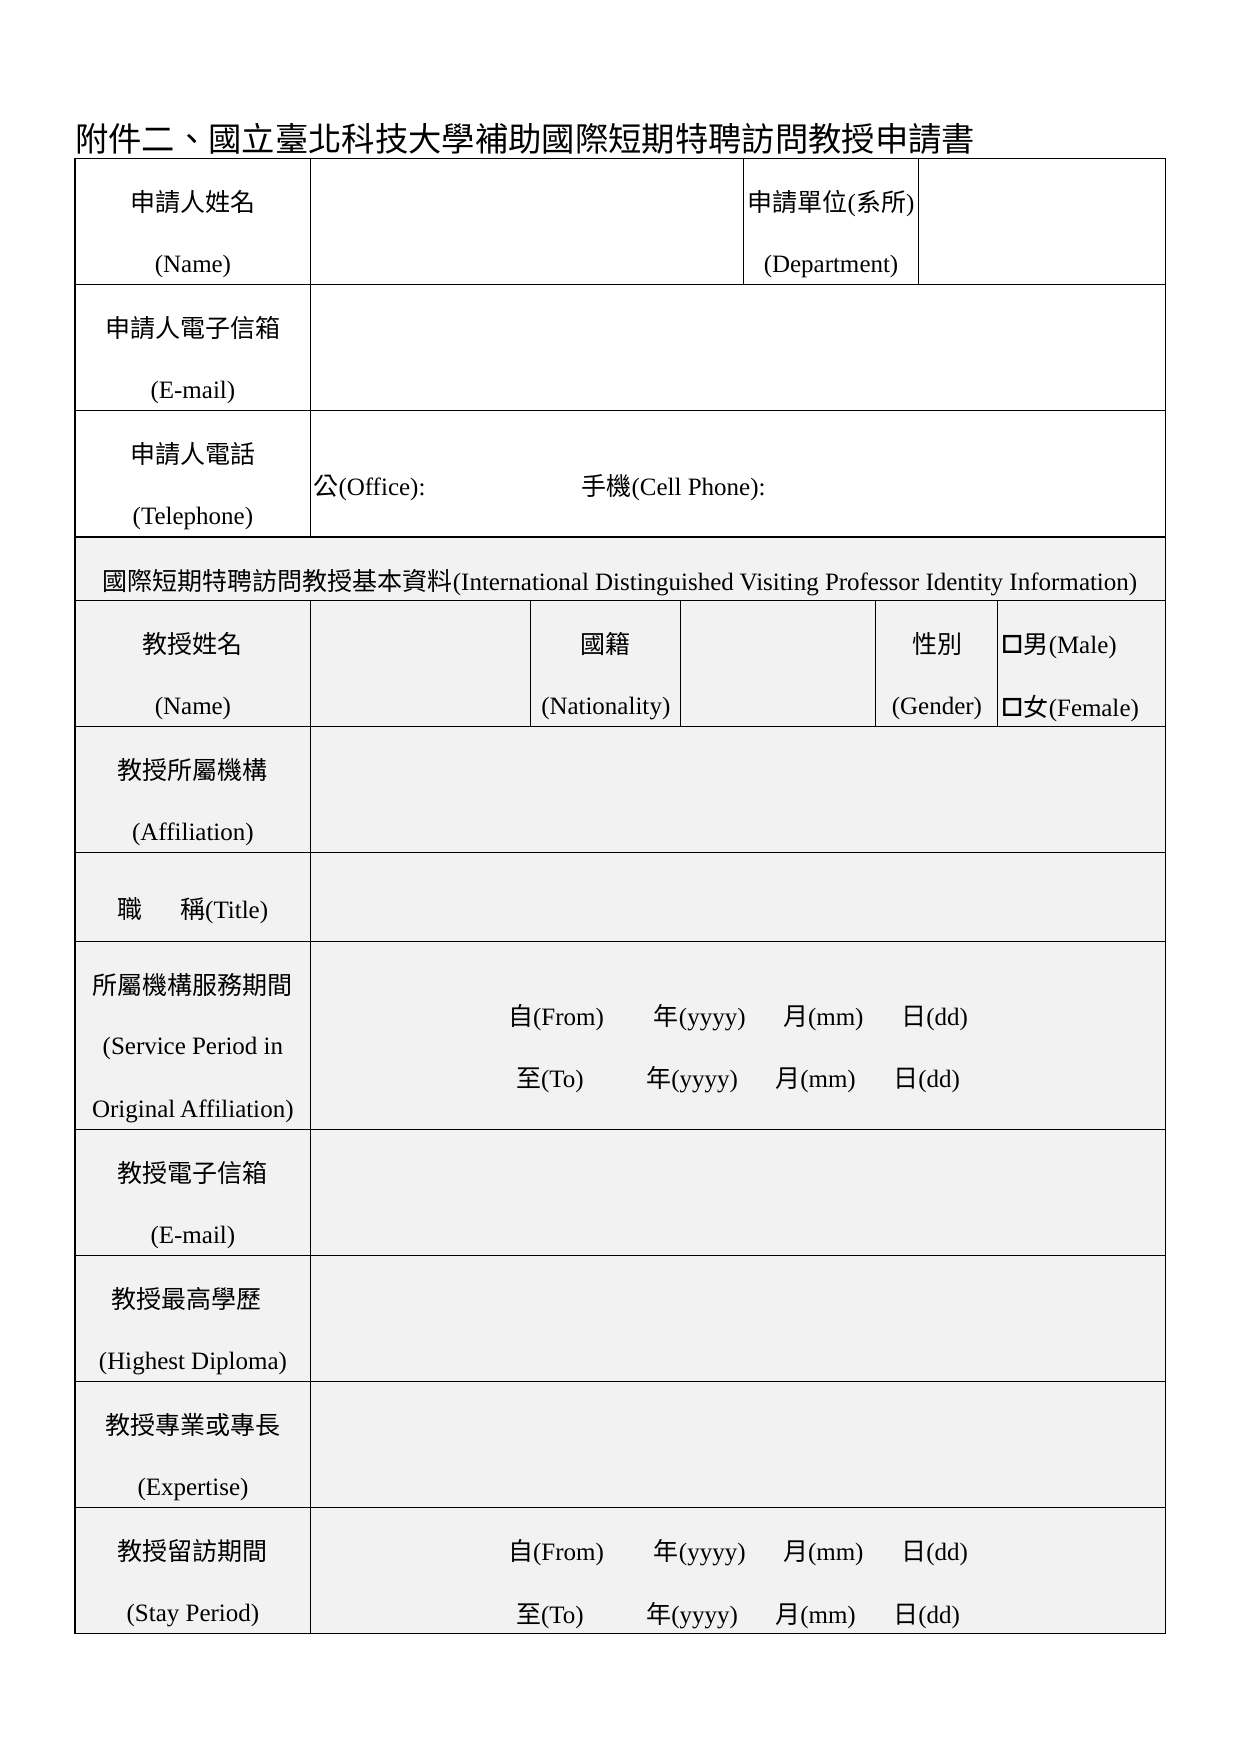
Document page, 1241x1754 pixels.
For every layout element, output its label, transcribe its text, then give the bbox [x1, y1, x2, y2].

table_cell [681, 601, 875, 726]
table_cell 教授所屬機構 (Affiliation) [76, 727, 310, 852]
table_cell 所屬機構服務期間 (Service Period in Original Affiliation) [76, 942, 310, 1129]
table_header [919, 159, 1165, 284]
table_cell 自(From) 年(yyyy) 月(mm) 日(dd) 至(To) 年(yyyy) 月(mm) 日(dd) [311, 1508, 1165, 1633]
table_cell 國際短期特聘訪問教授基本資料(International Distinguished Visiting Professor Identity Information) [76, 538, 1165, 600]
table_cell 公(Office): 手機(Cell Phone): [311, 411, 1165, 536]
table_cell [311, 1382, 1165, 1507]
table_cell 教授留訪期間 (Stay Period) [76, 1508, 310, 1633]
table_cell 自(From) 年(yyyy) 月(mm) 日(dd) 至(To) 年(yyyy) 月(mm) 日(dd) [311, 942, 1165, 1129]
table_cell 教授電子信箱 (E-mail) [76, 1130, 310, 1255]
table_cell 性別 (Gender) [876, 601, 997, 726]
table_cell 教授姓名 (Name) [76, 601, 310, 726]
table_cell 教授專業或專長 (Expertise) [76, 1382, 310, 1507]
table_cell 申請人電話 (Telephone) [76, 411, 310, 536]
text 附件二、國立臺北科技大學補助國際短期特聘訪問教授申請書 [75, 96, 1165, 158]
table_header 申請人姓名 (Name) [76, 159, 310, 284]
table_cell 申請人電子信箱 (E-mail) [76, 285, 310, 410]
table_cell [311, 1256, 1165, 1381]
table_header 申請單位(系所) (Department) [744, 159, 918, 284]
table_header [311, 159, 743, 284]
table_cell 男(Male) 女(Female) [998, 601, 1165, 726]
table_cell [311, 285, 1165, 410]
table_cell [311, 601, 530, 726]
table_cell 教授最高學歷 (Highest Diploma) [76, 1256, 310, 1381]
table_cell [311, 1130, 1165, 1255]
table_cell 職 稱(Title) [76, 853, 310, 941]
table_cell [311, 853, 1165, 941]
table_cell [311, 727, 1165, 852]
table_cell 國籍 (Nationality) [531, 601, 680, 726]
